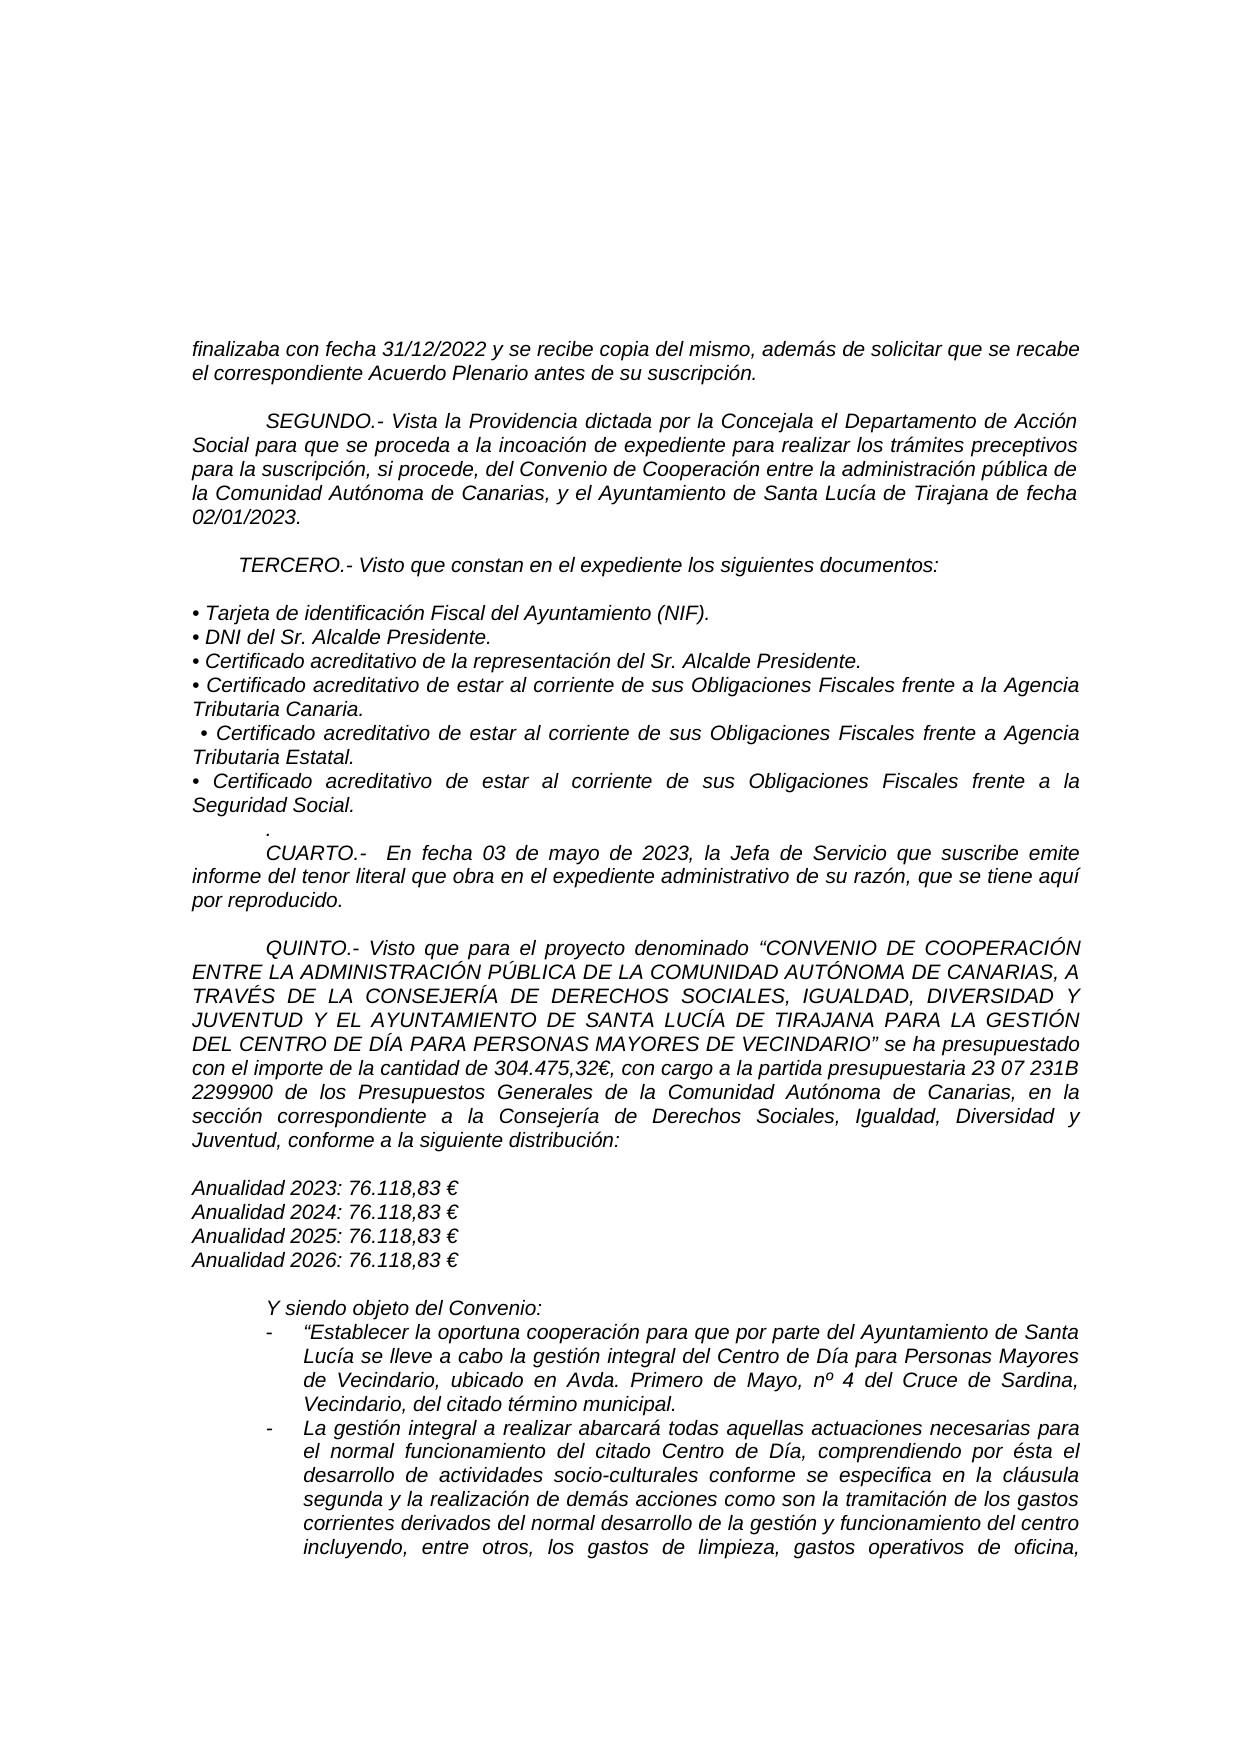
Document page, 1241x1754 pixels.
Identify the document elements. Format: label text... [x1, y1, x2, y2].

text Anualidad 2026: 76.118,83 € [192, 1248, 1081, 1272]
text QUINTO.- Visto que para el proyecto denominado “CONVENIO DE COOPERACIÓN ENTRE LA ADMINISTRACIÓN PÚBLICA DE LA COMUNIDAD AUTÓNOMA DE CANARIAS, A TRAVÉS DE LA CONSEJERÍA DE DERECHOS SOCIALES, IGUALDAD, DIVERSIDAD Y JUVENTUD Y EL AYUNTAMIENTO DE SANTA LUCÍA DE TIRAJANA PARA LA GESTIÓN DEL CENTRO DE DÍA PARA PERSONAS MAYORES DE VECINDARIO” se ha presupuestado con el importe de la cantidad de 304.475,32€, con cargo a la partida presupuestaria 23 07 231B 2299900 de los Presupuestos Generales de la Comunidad Autónoma de Canarias, en la sección correspondiente a la Consejería de Derechos Sociales, Igualdad, Diversidad y Juventud, conforme a la siguiente distribución: [192, 936, 1081, 1152]
text • Tarjeta de identificación Fiscal del Ayuntamiento (NIF). [192, 601, 1081, 625]
text • Certificado acreditativo de estar al corriente de sus Obligaciones Fiscales frente a la Seguridad Social. [192, 768, 1081, 816]
list “Establecer la oportuna cooperación para que por parte del Ayuntamiento de Santa Lucía se lleve a cabo la gestión integral del Centro de Día para Personas Mayores de Vecindario, ubicado en Avda. Primero de Mayo, nº 4 del Cruce de Sardina, Vecindario, del citado término municipal. [266, 1319, 1081, 1415]
text . [192, 816, 1079, 840]
text • Certificado acreditativo de la representación del Sr. Alcalde Presidente. [192, 649, 1081, 673]
text Anualidad 2024: 76.118,83 € [192, 1200, 1081, 1224]
text finalizaba con fecha 31/12/2022 y se recibe copia del mismo, además de solicitar que se recabe el correspondiente Acuerdo Plenario antes de su suscripción. [192, 337, 1081, 385]
text CUARTO.- En fecha 03 de mayo de 2023, la Jefa de Servicio que suscribe emite informe del tenor literal que obra en el expediente administrativo de su razón, que se tiene aquí por reproducido. [192, 840, 1081, 912]
text SEGUNDO.- Vista la Providencia dictada por la Concejala el Departamento de Acción Social para que se proceda a la incoación de expediente para realizar los trámites preceptivos para la suscripción, si procede, del Convenio de Cooperación entre la administración pública de la Comunidad Autónoma de Canarias, y el Ayuntamiento de Santa Lucía de Tirajana de fecha 02/01/2023. [192, 409, 1079, 529]
text • DNI del Sr. Alcalde Presidente. [192, 625, 1081, 649]
text Y siendo objeto del Convenio: [192, 1296, 1081, 1319]
text • Certificado acreditativo de estar al corriente de sus Obligaciones Fiscales frente a Agencia Tributaria Estatal. [192, 721, 1081, 768]
list La gestión integral a realizar abarcará todas aquellas actuaciones necesarias para el normal funcionamiento del citado Centro de Día, comprendiendo por ésta el desarrollo de actividades socio-culturales conforme se especifica en la cláusula segunda y la realización de demás acciones como son la tramitación de los gastos corrientes derivados del normal desarrollo de la gestión y funcionamiento del centro incluyendo, entre otros, los gastos de limpieza, gastos operativos de oficina, [266, 1415, 1081, 1559]
text Anualidad 2023: 76.118,83 € [192, 1176, 1081, 1200]
text TERCERO.- Visto que constan en el expediente los siguientes documentos: [192, 553, 1081, 577]
text Anualidad 2025: 76.118,83 € [192, 1224, 1081, 1248]
text • Certificado acreditativo de estar al corriente de sus Obligaciones Fiscales frente a la Agencia Tributaria Canaria. [192, 673, 1081, 721]
